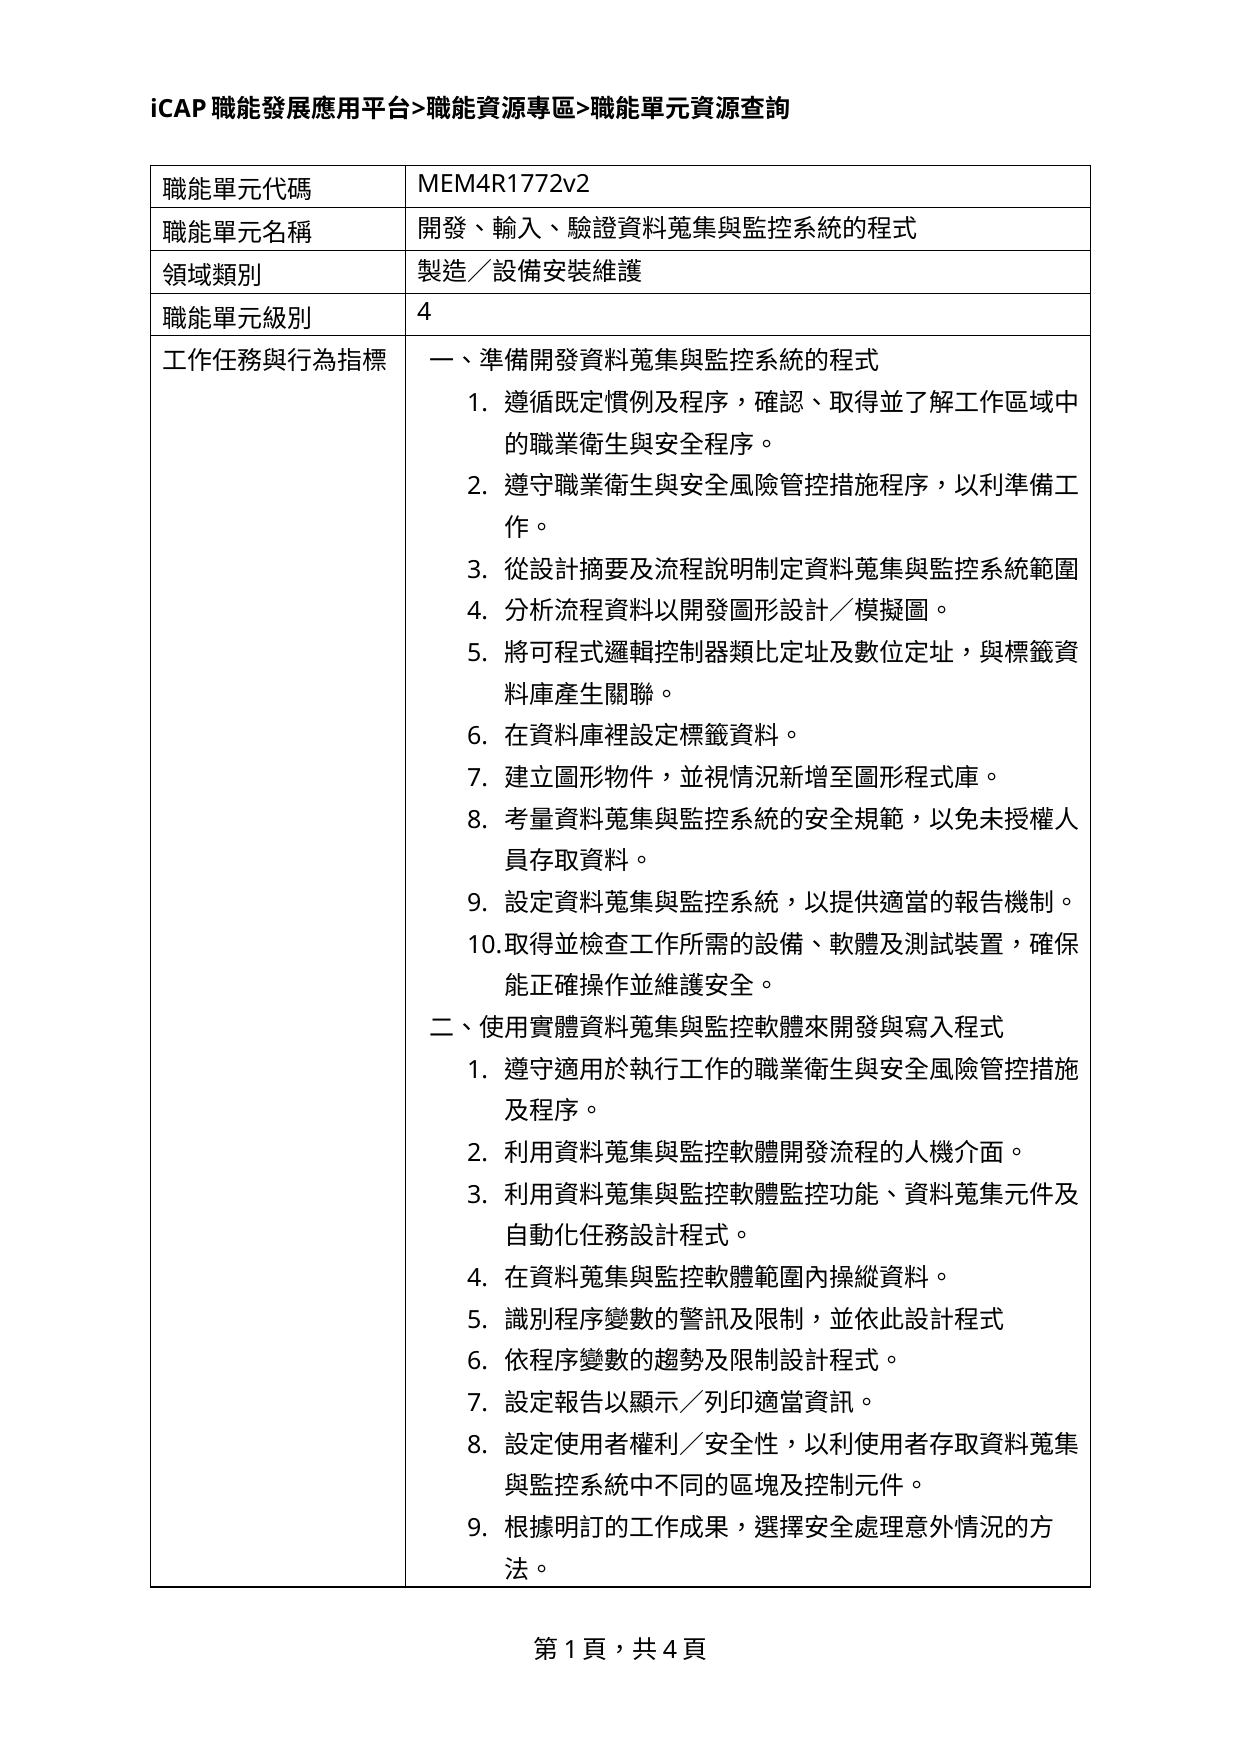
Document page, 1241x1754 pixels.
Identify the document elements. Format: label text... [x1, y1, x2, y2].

table_header MEM4R1772v2 [406, 166, 1090, 207]
table_cell 製造／設備安裝維護 [406, 251, 1090, 293]
table_cell 開發、輸入、驗證資料蒐集與監控系統的程式 [406, 208, 1090, 250]
table_cell 職能單元級別 [151, 294, 405, 335]
table_cell 準備開發資料蒐集與監控系統的程式 遵循既定慣例及程序，確認、取得並了解工作區域中的職業衛生與安全程序。 遵守職業衛生與安全風險管控措施程序，以利準備工作。 從設計摘要及流程說明制定資料蒐集與監控系統範圍 分析流程資料以開發圖形設計／模擬圖。 將可程式邏輯控制器類比定址及數位定址，與標籤資料庫產生關聯。 在資料庫裡設定標籤資料。 建立圖形物件，並視情況新增至圖形程式庫。 考量資料蒐集與監控系統的安全規範，以免未授權人員存取資料。 設定資料蒐集與監控系統，以提供適當的報告機制。 取得並檢查工作所需的設備、軟體及測試裝置，確保能正確操作並維護安全。 使用實體資料蒐集與監控軟體來開發與寫入程式 遵守適用於執行工作的職業衛生與安全風險管控措施及程序。 利用資料蒐集與監控軟體開發流程的人機介面。 利用資料蒐集與監控軟體監控功能、資料蒐集元件及自動化任務設計程式。 在資料蒐集與監控軟體範圍內操縱資料。 識別程序變數的警訊及限制，並依此設計程式 依程序變數的趨勢及限制設計程式。 設定報告以顯示／列印適當資訊。 設定使用者權利／安全性，以利使用者存取資料蒐集與監控系統中不同的區塊及控制元件。 根據明訂的工作成果，選擇安全處理意外情況的方法。 監控、驗證與記錄程式設計作業 確實根據職業衛生與安全要求及程序，測試裝置運作情況。 測試已輸入的物件及設定，確保符合設計摘要的內容。 使用資料蒐集與監控軟體工具測試與監控程式，並辨識與修正運作故障及異常狀況。 遵守適用於竣工作業的既定職業衛生與安全風險管控措施及程序。 根據既定程序記錄資料蒐集與監控系統的規格及程式。 根據既定程序撰寫竣工作業報告，並通知適當負責人員。 [406, 336, 1090, 1586]
table_cell 領域類別 [151, 251, 405, 293]
table_header 職能單元代碼 [151, 166, 405, 207]
table_cell 工作任務與行為指標 [151, 336, 405, 1586]
table_cell 4 [406, 294, 1090, 335]
table_cell 職能單元名稱 [151, 208, 405, 250]
